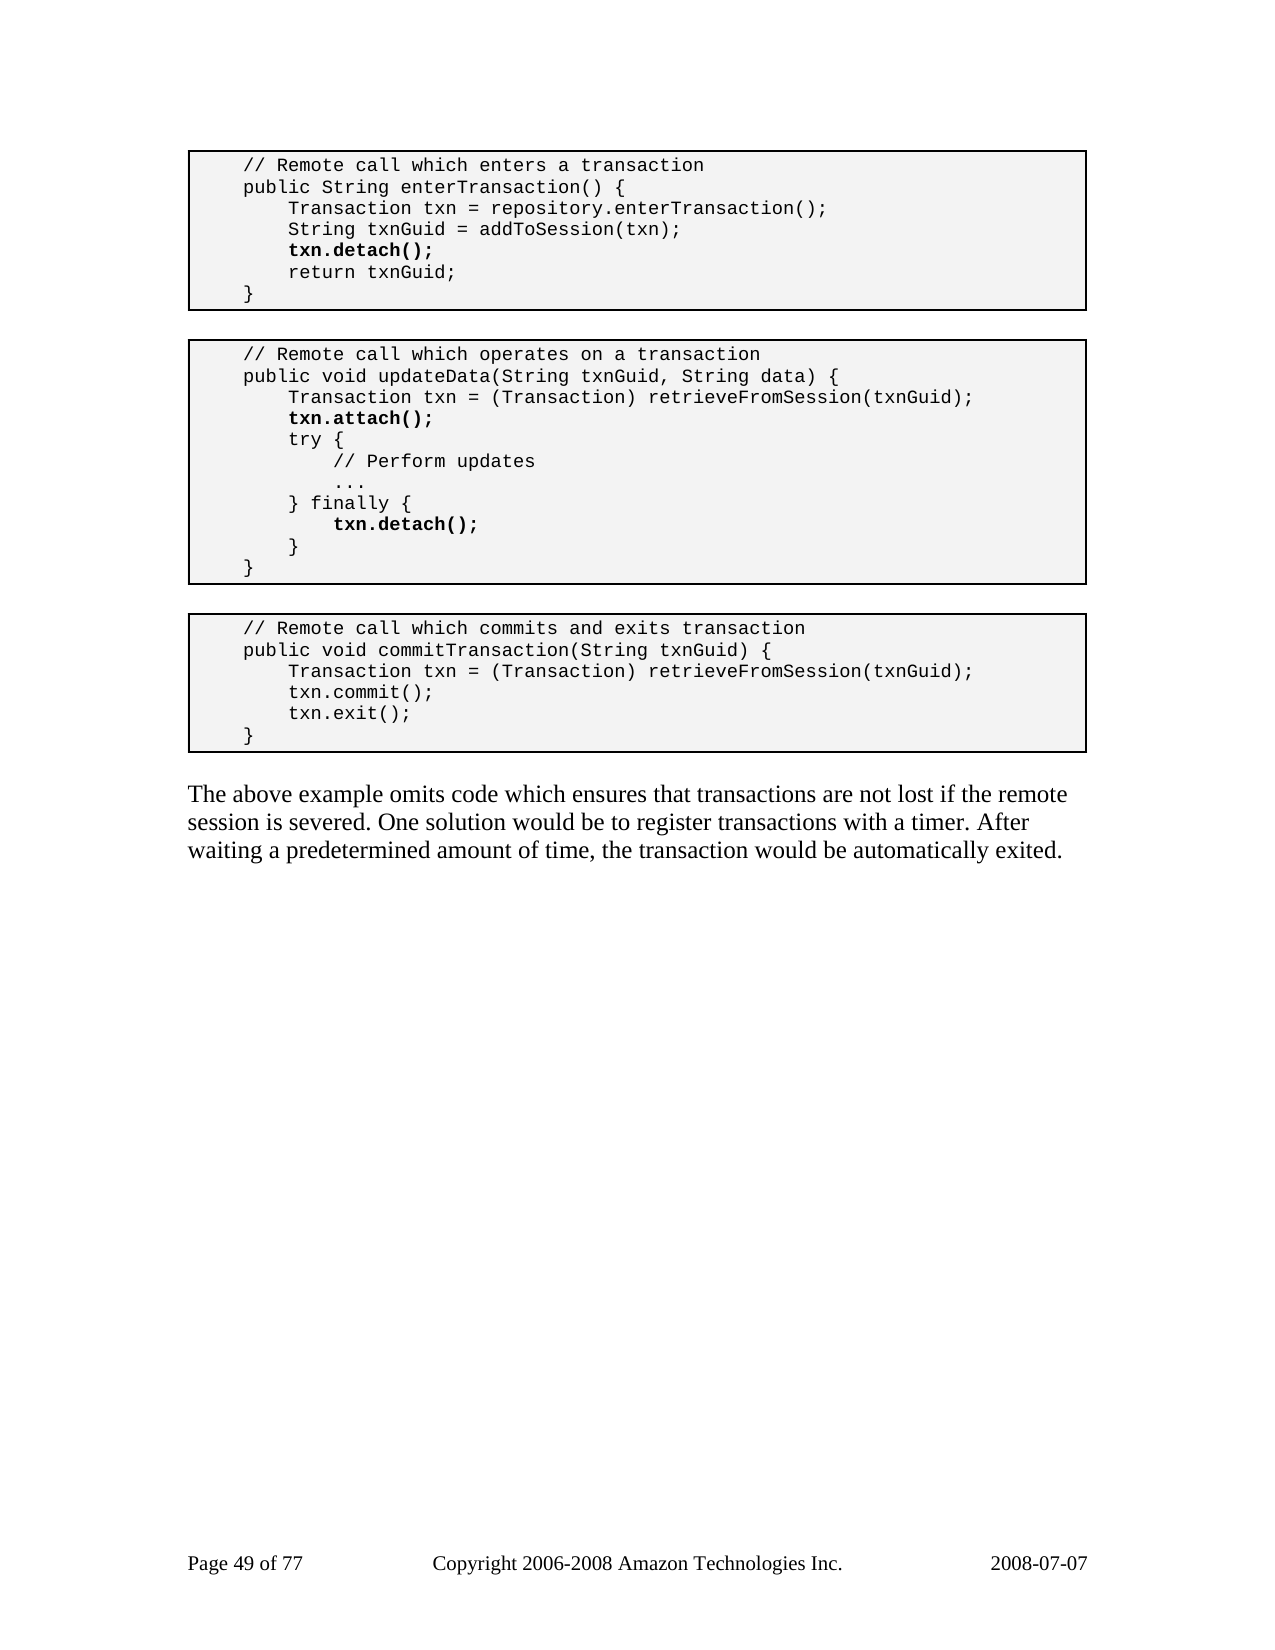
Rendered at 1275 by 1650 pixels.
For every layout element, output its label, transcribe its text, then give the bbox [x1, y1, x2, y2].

text String txnGuid = addToSession(txn); [190, 214, 1085, 235]
text // Remote call which operates on a transaction [190, 341, 1085, 360]
text public void commitTransaction(String txnGuid) { [190, 634, 1085, 655]
text try { [190, 424, 1085, 445]
text Transaction txn = (Transaction) retrieveFromSession(txnGuid); [190, 381, 1085, 403]
text Transaction txn = (Transaction) retrieveFromSession(txnGuid); [190, 655, 1085, 677]
text } [190, 530, 1085, 551]
text txn.exit(); [190, 698, 1085, 719]
text return txnGuid; [190, 256, 1085, 277]
text } [190, 277, 1085, 309]
text ... [190, 466, 1085, 488]
text The above example omits code which ensures that transactions are not lost if the remote session is severed. One solution would be to register transactions with a timer. After waiting a predetermined amount of time, the transaction would be automatically exited. [187, 781, 1087, 864]
text txn.detach(); [190, 235, 1085, 256]
text // Remote call which enters a transaction [190, 152, 1085, 171]
text txn.commit(); [190, 677, 1085, 698]
text } [190, 719, 1085, 751]
text txn.detach(); [190, 509, 1085, 530]
text public void updateData(String txnGuid, String data) { [190, 360, 1085, 381]
text Transaction txn = repository.enterTransaction(); [190, 192, 1085, 214]
text public String enterTransaction() { [190, 171, 1085, 192]
text // Remote call which commits and exits transaction [190, 615, 1085, 634]
text txn.attach(); [190, 403, 1085, 424]
text } finally { [190, 488, 1085, 509]
text // Perform updates [190, 445, 1085, 466]
text } [190, 551, 1085, 583]
